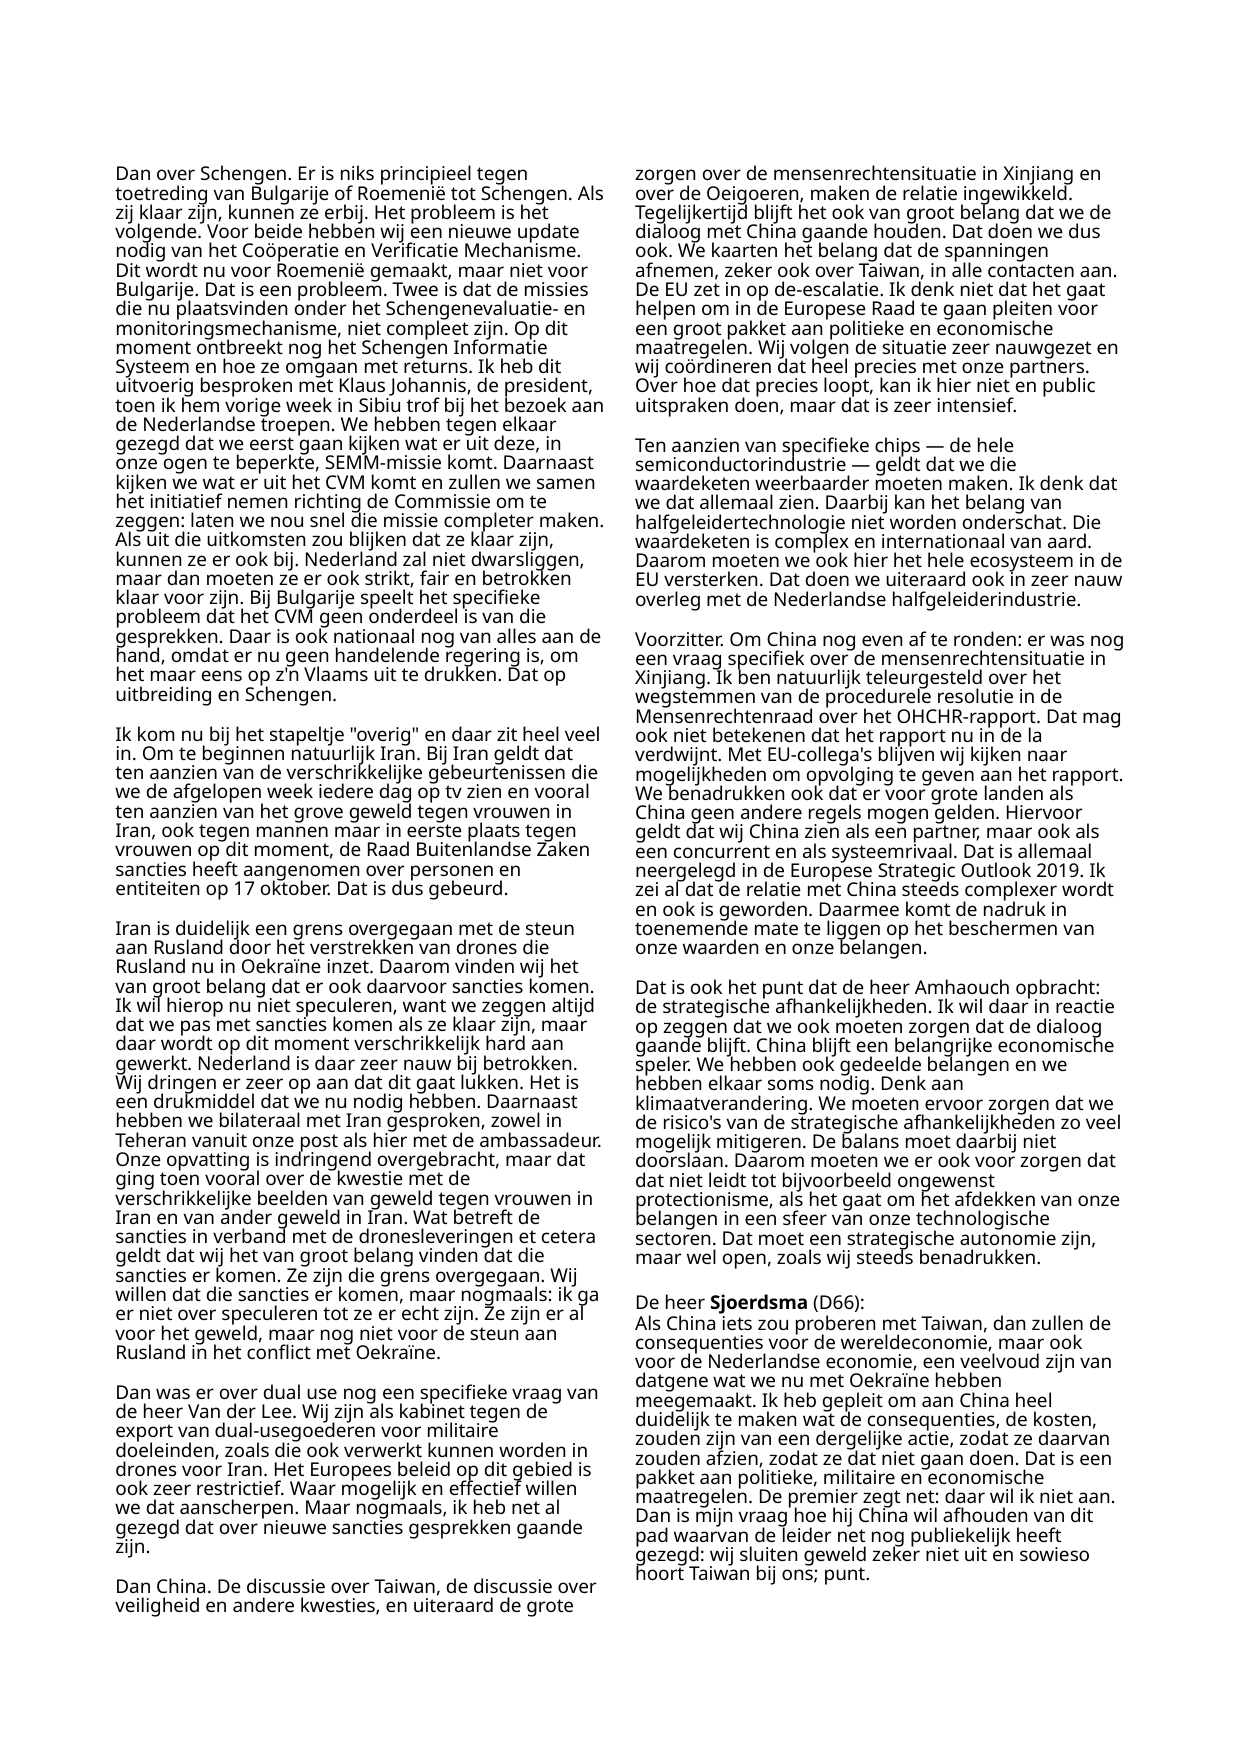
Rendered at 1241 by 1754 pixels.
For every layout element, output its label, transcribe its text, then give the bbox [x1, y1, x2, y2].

text zorgen over de mensenrechtensituatie in Xinjiang en over de Oeigoeren, maken de relatie ingewikkeld. Tegelijkertijd blijft het ook van groot belang dat we de dialoog met China gaande houden. Dat doen we dus ook. We kaarten het belang dat de spanningen afnemen, zeker ook over Taiwan, in alle contacten aan. De EU zet in op de-escalatie. Ik denk niet dat het gaat helpen om in de Europese Raad te gaan pleiten voor een groot pakket aan politieke en economische maatregelen. Wij volgen de situatie zeer nauwgezet en wij coördineren dat heel precies met onze partners. Over hoe dat precies loopt, kan ik hier niet en public uitspraken doen, maar dat is zeer intensief. [635, 165, 1125, 416]
text Als China iets zou proberen met Taiwan, dan zullen de consequenties voor de wereldeconomie, maar ook voor de Nederlandse economie, een veelvoud zijn van datgene wat we nu met Oekraïne hebben meegemaakt. Ik heb gepleit om aan China heel duidelijk te maken wat de consequenties, de kosten, zouden zijn van een dergelijke actie, zodat ze daarvan zouden afzien, zodat ze dat niet gaan doen. Dat is een pakket aan politieke, militaire en economische maatregelen. De premier zegt net: daar wil ik niet aan. Dan is mijn vraag hoe hij China wil afhouden van dit pad waarvan de leider net nog publiekelijk heeft gezegd: wij sluiten geweld zeker niet uit en sowieso hoort Taiwan bij ons; punt. [635, 1315, 1125, 1584]
text Dan over Schengen. Er is niks principieel tegen toetreding van Bulgarije of Roemenië tot Schengen. Als zij klaar zijn, kunnen ze erbij. Het probleem is het volgende. Voor beide hebben wij een nieuwe update nodig van het Coöperatie en Verificatie Mechanisme. Dit wordt nu voor Roemenië gemaakt, maar niet voor Bulgarije. Dat is een probleem. Twee is dat de missies die nu plaatsvinden onder het Schengenevaluatie- en monitoringsmechanisme, niet compleet zijn. Op dit moment ontbreekt nog het Schengen Informatie Systeem en hoe ze omgaan met returns. Ik heb dit uitvoerig besproken met Klaus Johannis, de president, toen ik hem vorige week in Sibiu trof bij het bezoek aan de Nederlandse troepen. We hebben tegen elkaar gezegd dat we eerst gaan kijken wat er uit deze, in onze ogen te beperkte, SEMM-missie komt. Daarnaast kijken we wat er uit het CVM komt en zullen we samen het initiatief nemen richting de Commissie om te zeggen: laten we nou snel die missie completer maken. Als uit die uitkomsten zou blijken dat ze klaar zijn, kunnen ze er ook bij. Nederland zal niet dwarsliggen, maar dan moeten ze er ook strikt, fair en betrokken klaar voor zijn. Bij Bulgarije speelt het specifieke probleem dat het CVM geen onderdeel is van die gesprekken. Daar is ook nationaal nog van alles aan de hand, omdat er nu geen handelende regering is, om het maar eens op z'n Vlaams uit te drukken. Dat op uitbreiding en Schengen. [115, 165, 605, 705]
text Iran is duidelijk een grens overgegaan met de steun aan Rusland door het verstrekken van drones die Rusland nu in Oekraïne inzet. Daarom vinden wij het van groot belang dat er ook daarvoor sancties komen. Ik wil hierop nu niet speculeren, want we zeggen altijd dat we pas met sancties komen als ze klaar zijn, maar daar wordt op dit moment verschrikkelijk hard aan gewerkt. Nederland is daar zeer nauw bij betrokken. Wij dringen er zeer op aan dat dit gaat lukken. Het is een drukmiddel dat we nu nodig hebben. Daarnaast hebben we bilateraal met Iran gesproken, zowel in Teheran vanuit onze post als hier met de ambassadeur. Onze opvatting is indringend overgebracht, maar dat ging toen vooral over de kwestie met de verschrikkelijke beelden van geweld tegen vrouwen in Iran en van ander geweld in Iran. Wat betreft de sancties in verband met de dronesleveringen et cetera geldt dat wij het van groot belang vinden dat die sancties er komen. Ze zijn die grens overgegaan. Wij willen dat die sancties er komen, maar nogmaals: ik ga er niet over speculeren tot ze er echt zijn. Ze zijn er al voor het geweld, maar nog niet voor de steun aan Rusland in het conflict met Oekraïne. [115, 920, 605, 1363]
text Dan was er over dual use nog een specifieke vraag van de heer Van der Lee. Wij zijn als kabinet tegen de export van dual-usegoederen voor militaire doeleinden, zoals die ook verwerkt kunnen worden in drones voor Iran. Het Europees beleid op dit gebied is ook zeer restrictief. Waar mogelijk en effectief willen we dat aanscherpen. Maar nogmaals, ik heb net al gezegd dat over nieuwe sancties gesprekken gaande zijn. [115, 1384, 605, 1557]
text Dat is ook het punt dat de heer Amhaouch opbracht: de strategische afhankelijkheden. Ik wil daar in reactie op zeggen dat we ook moeten zorgen dat de dialoog gaande blijft. China blijft een belangrijke economische speler. We hebben ook gedeelde belangen en we hebben elkaar soms nodig. Denk aan klimaatverandering. We moeten ervoor zorgen dat we de risico's van de strategische afhankelijkheden zo veel mogelijk mitigeren. De balans moet daarbij niet doorslaan. Daarom moeten we er ook voor zorgen dat dat niet leidt tot bijvoorbeeld ongewenst protectionisme, als het gaat om het afdekken van onze belangen in een sfeer van onze technologische sectoren. Dat moet een strategische autonomie zijn, maar wel open, zoals wij steeds benadrukken. [635, 979, 1125, 1268]
text Ten aanzien van specifieke chips — de hele semiconductorindustrie — geldt dat we die waardeketen weerbaarder moeten maken. Ik denk dat we dat allemaal zien. Daarbij kan het belang van halfgeleidertechnologie niet worden onderschat. Die waardeketen is complex en internationaal van aard. Daarom moeten we ook hier het hele ecosysteem in de EU versterken. Dat doen we uiteraard ook in zeer nauw overleg met de Nederlandse halfgeleiderindustrie. [635, 437, 1125, 610]
text Ik kom nu bij het stapeltje "overig" en daar zit heel veel in. Om te beginnen natuurlijk Iran. Bij Iran geldt dat ten aanzien van de verschrikkelijke gebeurtenissen die we de afgelopen week iedere dag op tv zien en vooral ten aanzien van het grove geweld tegen vrouwen in Iran, ook tegen mannen maar in eerste plaats tegen vrouwen op dit moment, de Raad Buitenlandse Zaken sancties heeft aangenomen over personen en entiteiten op 17 oktober. Dat is dus gebeurd. [115, 726, 605, 899]
text Voorzitter. Om China nog even af te ronden: er was nog een vraag specifiek over de mensenrechtensituatie in Xinjiang. Ik ben natuurlijk teleurgesteld over het wegstemmen van de procedurele resolutie in de Mensenrechtenraad over het OHCHR-rapport. Dat mag ook niet betekenen dat het rapport nu in de la verdwijnt. Met EU-collega's blijven wij kijken naar mogelijkheden om opvolging te geven aan het rapport. We benadrukken ook dat er voor grote landen als China geen andere regels mogen gelden. Hiervoor geldt dat wij China zien als een partner, maar ook als een concurrent en als systeemrivaal. Dat is allemaal neergelegd in de Europese Strategic Outlook 2019. Ik zei al dat de relatie met China steeds complexer wordt en ook is geworden. Daarmee komt de nadruk in toenemende mate te liggen op het beschermen van onze waarden en onze belangen. [635, 631, 1125, 958]
text Dan China. De discussie over Taiwan, de discussie over veiligheid en andere kwesties, en uiteraard de grote [115, 1578, 605, 1616]
text De heer Sjoerdsma (D66): [635, 1289, 1125, 1315]
